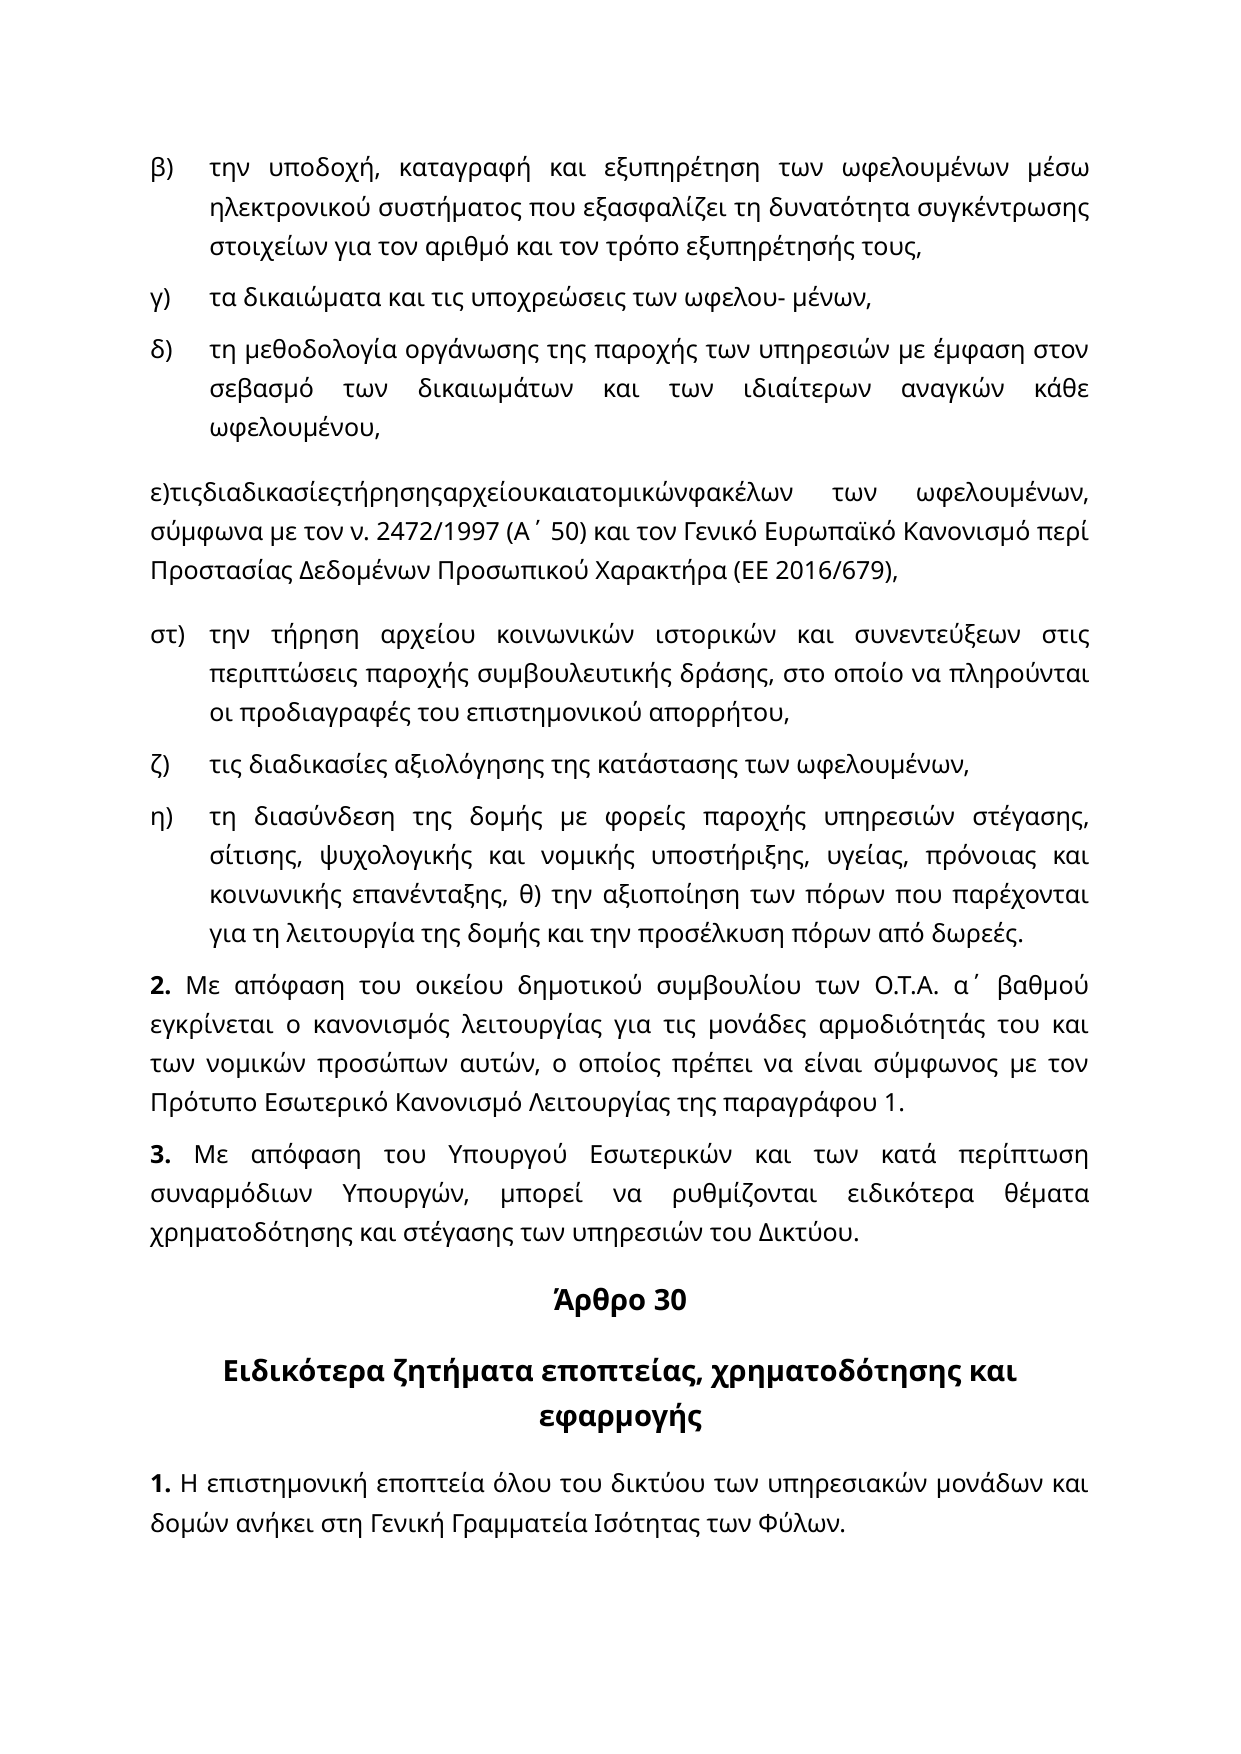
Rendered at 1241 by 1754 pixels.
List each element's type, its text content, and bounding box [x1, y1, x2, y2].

text 2. Με απόφαση του οικείου δημοτικού συμβουλίου των Ο.Τ.Α. α΄ βαθμού εγκρίνεται ο κανονισμός λειτουργίας για τις μονάδες αρμοδιότητάς του και των νομικών προσώπων αυτών, ο οποίος πρέπει να είναι σύμφωνος με τον Πρότυπο Εσωτερικό Κανονισμό Λειτουργίας της παραγράφου 1. [150, 967, 1090, 1119]
text 1. Η επιστημονική εποπτεία όλου του δικτύου των υπηρεσιακών μονάδων και δομών ανήκει στη Γενική Γραμματεία Ισότητας των Φύλων. [150, 1466, 1090, 1539]
text 3. Με απόφαση του Υπουργού Εσωτερικών και των κατά περίπτωση συναρμόδιων Υπουργών, μπορεί να ρυθμίζονται ειδικότερα θέματα χρηματοδότησης και στέγασης των υπηρεσιών του Δικτύου. [150, 1137, 1090, 1249]
subtitle Άρθρο 30 [150, 1279, 1090, 1319]
list ζ) τις διαδικασίες αξιολόγησης της κατάστασης των ωφελουμένων, [150, 747, 1090, 781]
list δ) τη μεθοδολογία οργάνωσης της παροχής των υπηρεσιών με έμφαση στον σεβασμό των δικαιωμάτων και των ιδιαίτερων αναγκών κάθε ωφελουμένου, [150, 332, 1090, 444]
subtitle Ειδικότερα ζητήματα εποπτείας, χρηματοδότησης και εφαρμογής [150, 1350, 1090, 1435]
list β) την υποδοχή, καταγραφή και εξυπηρέτηση των ωφελουμένων μέσω ηλεκτρονικού συστήματος που εξασφαλίζει τη δυνατότητα συγκέντρωσης στοιχείων για τον αριθμό και τον τρόπο εξυπηρέτησής τους, [150, 150, 1090, 262]
list γ) τα δικαιώματα και τις υποχρεώσεις των ωφελου- μένων, [150, 280, 1090, 314]
text ε)τιςδιαδικασίεςτήρησηςαρχείουκαιατομικώνφακέλων των ωφελουμένων, σύμφωνα με τον ν. 2472/1997 (Α΄ 50) και τον Γενικό Ευρωπαϊκό Κανονισμό περί Προστασίας Δεδομένων Προσωπικού Χαρακτήρα (ΕΕ 2016/679), [150, 474, 1090, 587]
list η) τη διασύνδεση της δομής με φορείς παροχής υπηρεσιών στέγασης, σίτισης, ψυχολογικής και νομικής υποστήριξης, υγείας, πρόνοιας και κοινωνικής επανένταξης, θ) την αξιοποίηση των πόρων που παρέχονται για τη λειτουργία της δομής και την προσέλκυση πόρων από δωρεές. [150, 798, 1090, 950]
list στ) την τήρηση αρχείου κοινωνικών ιστορικών και συνεντεύξεων στις περιπτώσεις παροχής συμβουλευτικής δράσης, στο οποίο να πληρούνται οι προδιαγραφές του επιστημονικού απορρήτου, [150, 617, 1090, 729]
